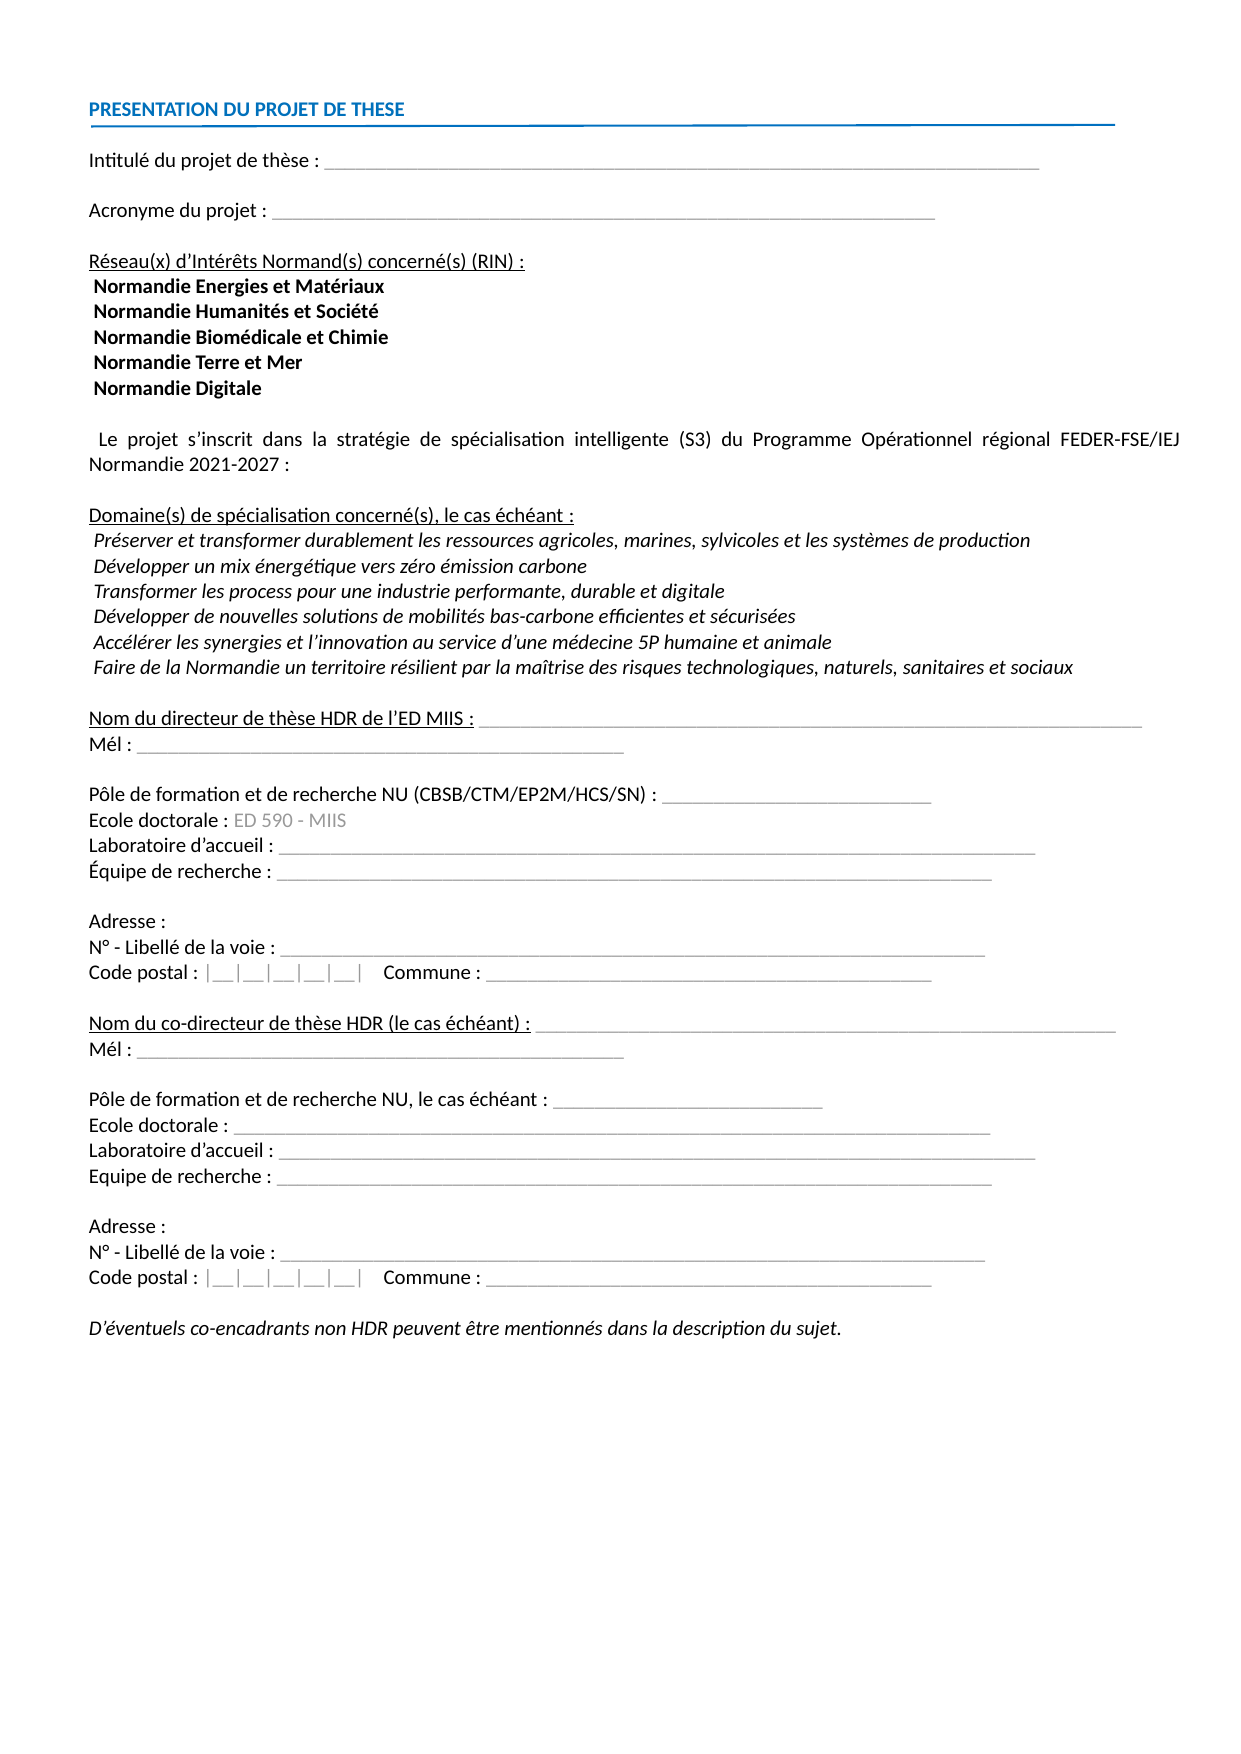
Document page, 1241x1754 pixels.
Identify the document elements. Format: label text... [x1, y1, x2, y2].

text Préserver et transformer durablement les ressources agricoles, marines, sylvicoles et les systèmes de production [89, 527, 1181, 553]
text Nom du co-directeur de thèse HDR (le cas échéant) : ________________________________________________________ [89, 1010, 1181, 1036]
text Mél : _______________________________________________ [89, 1036, 1160, 1061]
text Code postal : |__|__|__|__|__| Commune : ___________________________________________ [89, 1264, 1160, 1290]
text Mél : _______________________________________________ [89, 731, 1160, 756]
text Faire de la Normandie un territoire résilient par la maîtrise des risques technologiques, naturels, sanitaires et sociaux [89, 654, 1181, 680]
text Normandie Digitale [89, 375, 1122, 400]
text Adresse : [89, 1214, 1160, 1239]
text Normandie Terre et Mer [89, 349, 1122, 375]
text N° - Libellé de la voie : ____________________________________________________________________ [89, 1239, 1160, 1264]
text Ecole doctorale : _________________________________________________________________________ [89, 1112, 1160, 1137]
text N° - Libellé de la voie : ____________________________________________________________________ [89, 934, 1160, 959]
text D’éventuels co-encadrants non HDR peuvent être mentionnés dans la description du sujet. [89, 1315, 1181, 1341]
text PRESENTATION DU PROJET DE THESE [89, 97, 1181, 122]
text Pôle de formation et de recherche NU (CBSB/CTM/EP2M/HCS/SN) : __________________________ [89, 782, 1160, 807]
text Pôle de formation et de recherche NU, le cas échéant : __________________________ [89, 1087, 1160, 1112]
text Adresse : [89, 909, 1160, 934]
text Normandie Humanités et Société [89, 299, 1122, 324]
text Transformer les process pour une industrie performante, durable et digitale [89, 578, 1181, 604]
text Laboratoire d’accueil : _________________________________________________________________________ [89, 832, 1160, 858]
text Équipe de recherche : _____________________________________________________________________ [89, 858, 1160, 883]
text Normandie Energies et Matériaux [89, 273, 1181, 299]
text Intitulé du projet de thèse : _____________________________________________________________________ [89, 147, 1160, 172]
text Domaine(s) de spécialisation concerné(s), le cas échéant : [89, 502, 1181, 527]
text Réseau(x) d’Intérêts Normand(s) concerné(s) (RIN) : [89, 248, 1160, 273]
text Normandie Biomédicale et Chimie [89, 324, 1122, 349]
text Acronyme du projet : ________________________________________________________________ [89, 197, 1160, 223]
text Nom du directeur de thèse HDR de l’ED MIIS : ________________________________________________________________ [89, 705, 1181, 731]
text Laboratoire d’accueil : _________________________________________________________________________ [89, 1137, 1160, 1163]
text Développer un mix énergétique vers zéro émission carbone [89, 553, 1181, 578]
text Equipe de recherche : _____________________________________________________________________ [89, 1163, 1160, 1188]
text Le projet s’inscrit dans la stratégie de spécialisation intelligente (S3) du Programme Opérationnel régional FEDER-FSE/IEJ Normandie 2021-2027 : [89, 426, 1181, 477]
text Code postal : |__|__|__|__|__| Commune : ___________________________________________ [89, 959, 1160, 985]
text Ecole doctorale : ED 590 - MIIS [89, 807, 1160, 832]
text Accélérer les synergies et l’innovation au service d’une médecine 5P humaine et animale [89, 629, 1181, 654]
text Développer de nouvelles solutions de mobilités bas-carbone efficientes et sécurisées [89, 604, 1181, 629]
